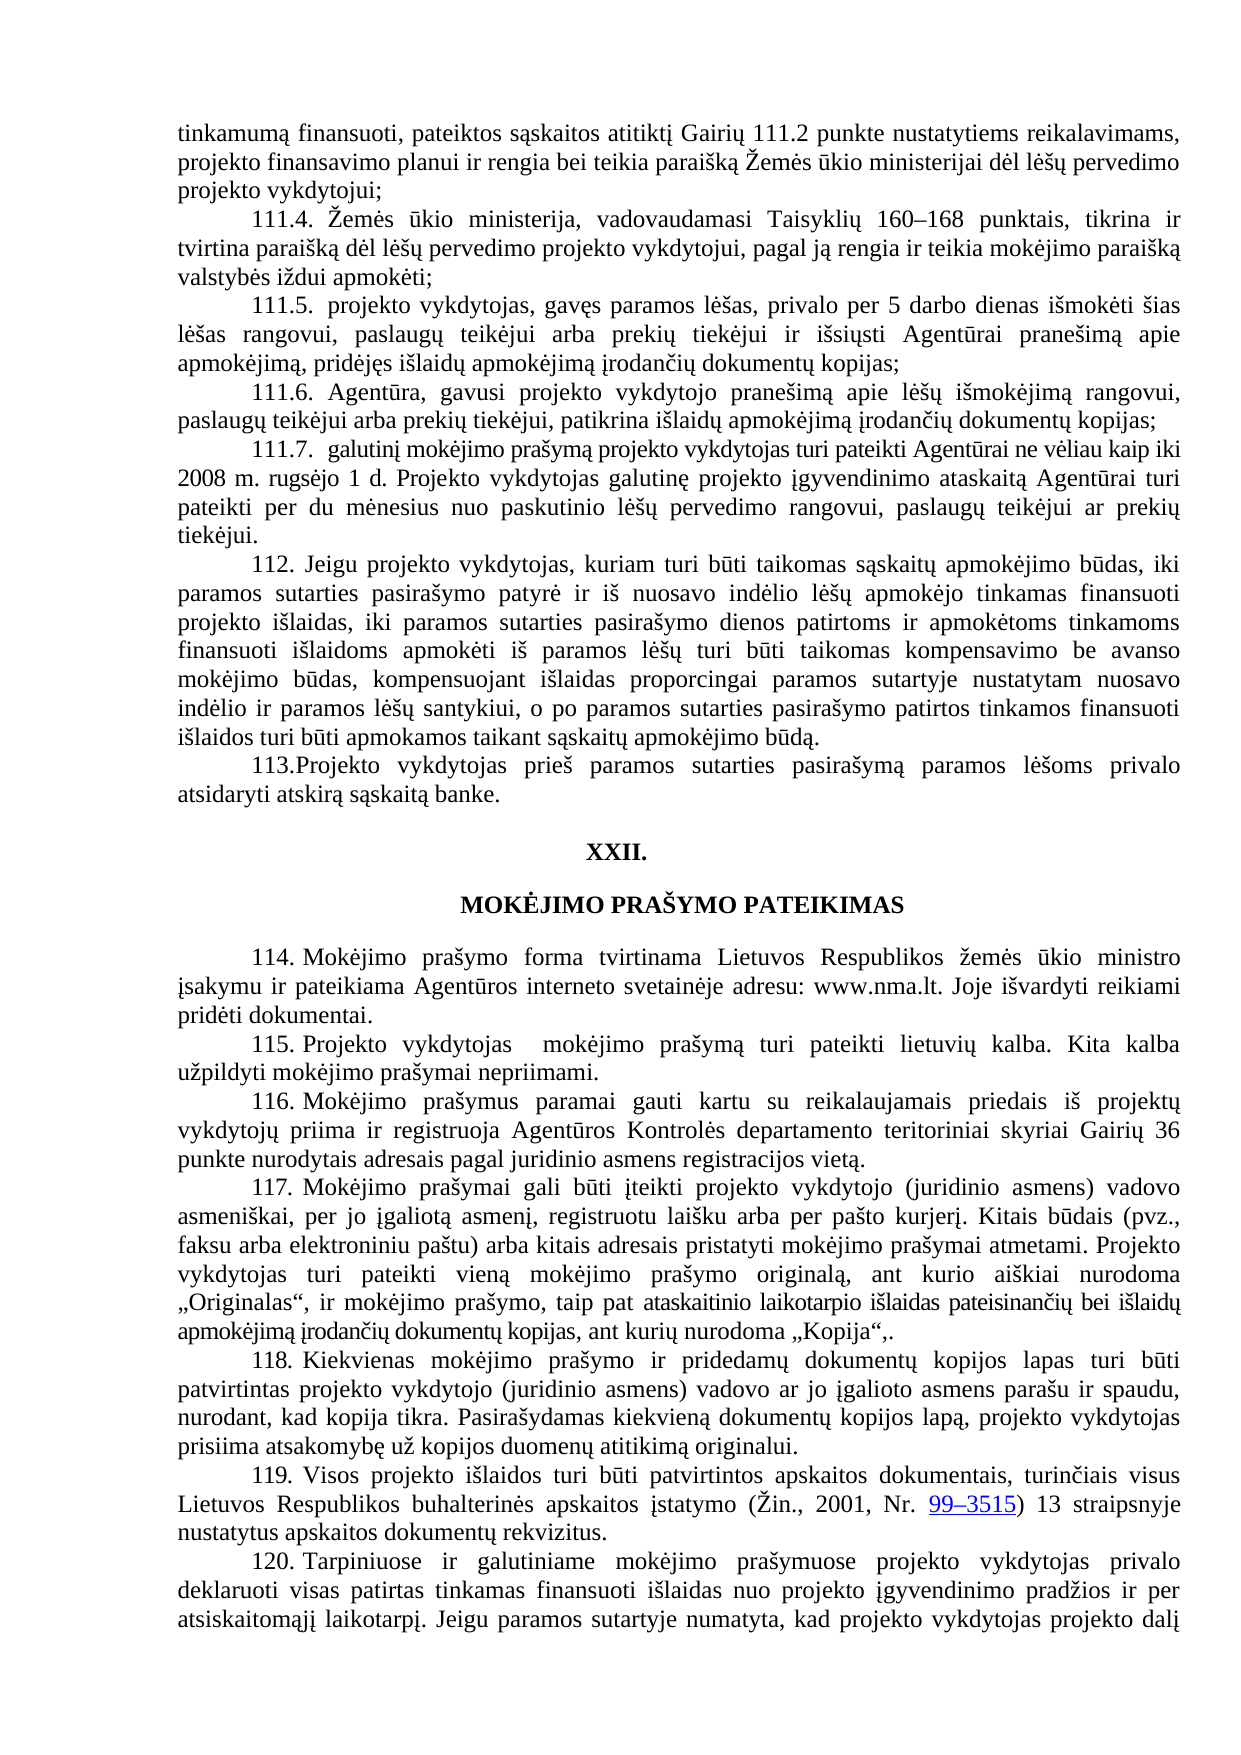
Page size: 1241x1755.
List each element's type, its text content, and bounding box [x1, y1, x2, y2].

text 115. Projekto vykdytojas mokėjimo prašymą turi pateikti lietuvių kalba. Kita kalba užpildyti mokėjimo prašymai nepriimami. [177, 1029, 1181, 1086]
text 112. Jeigu projekto vykdytojas, kuriam turi būti taikomas sąskaitų apmokėjimo būdas, iki paramos sutarties pasirašymo patyrė ir iš nuosavo indėlio lėšų apmokėjo tinkamas finansuoti projekto išlaidas, iki paramos sutarties pasirašymo dienos patirtoms ir apmokėtoms tinkamoms finansuoti išlaidoms apmokėti iš paramos lėšų turi būti taikomas kompensavimo be avanso mokėjimo būdas, kompensuojant išlaidas proporcingai paramos sutartyje nustatytam nuosavo indėlio ir paramos lėšų santykiui, o po paramos sutarties pasirašymo patirtos tinkamos finansuoti išlaidos turi būti apmokamos taikant sąskaitų apmokėjimo būdą. [177, 549, 1181, 751]
text 120. Tarpiniuose ir galutiniame mokėjimo prašymuose projekto vykdytojas privalo deklaruoti visas patirtas tinkamas finansuoti išlaidas nuo projekto įgyvendinimo pradžios ir per atsiskaitomąjį laikotarpį. Jeigu paramos sutartyje numatyta, kad projekto vykdytojas projekto dalį [177, 1546, 1181, 1632]
text XXII. [177, 837, 1181, 866]
text 113. Projekto vykdytojas prieš paramos sutarties pasirašymą paramos lėšoms privalo atsidaryti atskirą sąskaitą banke. [177, 751, 1181, 808]
text 116. Mokėjimo prašymus paramai gauti kartu su reikalaujamais priedais iš projektų vykdytojų priima ir registruoja Agentūros Kontrolės departamento teritoriniai skyriai Gairių 36 punkte nurodytais adresais pagal juridinio asmens registracijos vietą. [177, 1086, 1181, 1172]
text 111.6. Agentūra, gavusi projekto vykdytojo pranešimą apie lėšų išmokėjimą rangovui, paslaugų teikėjui arba prekių tiekėjui, patikrina išlaidų apmokėjimą įrodančių dokumentų kopijas; [177, 377, 1181, 434]
text 118. Kiekvienas mokėjimo prašymo ir pridedamų dokumentų kopijos lapas turi būti patvirtintas projekto vykdytojo (juridinio asmens) vadovo ar jo įgalioto asmens parašu ir spaudu, nurodant, kad kopija tikra. Pasirašydamas kiekvieną dokumentų kopijos lapą, projekto vykdytojas prisiima atsakomybę už kopijos duomenų atitikimą originalui. [177, 1345, 1181, 1460]
text 111.4. Žemės ūkio ministerija, vadovaudamasi Taisyklių 160–168 punktais, tikrina ir tvirtina paraišką dėl lėšų pervedimo projekto vykdytojui, pagal ją rengia ir teikia mokėjimo paraišką valstybės iždui apmokėti; [177, 204, 1181, 291]
text 111.7. galutinį mokėjimo prašymą projekto vykdytojas turi pateikti Agentūrai ne vėliau kaip iki 2008 m. rugsėjo 1 d. Projekto vykdytojas galutinę projekto įgyvendinimo ataskaitą Agentūrai turi pateikti per du mėnesius nuo paskutinio lėšų pervedimo rangovui, paslaugų teikėjui ar prekių tiekėjui. [177, 434, 1181, 549]
text 111.5. projekto vykdytojas, gavęs paramos lėšas, privalo per 5 darbo dienas išmokėti šias lėšas rangovui, paslaugų teikėjui arba prekių tiekėjui ir išsiųsti Agentūrai pranešimą apie apmokėjimą, pridėjęs išlaidų apmokėjimą įrodančių dokumentų kopijas; [177, 291, 1181, 377]
text 117. Mokėjimo prašymai gali būti įteikti projekto vykdytojo (juridinio asmens) vadovo asmeniškai, per jo įgaliotą asmenį, registruotu laišku arba per pašto kurjerį. Kitais būdais (pvz., faksu arba elektroniniu paštu) arba kitais adresais pristatyti mokėjimo prašymai atmetami. Projekto vykdytojas turi pateikti vieną mokėjimo prašymo originalą, ant kurio aiškiai nurodoma „Originalas“, ir mokėjimo prašymo, taip pat ataskaitinio laikotarpio išlaidas pateisinančių bei išlaidų apmokėjimą įrodančių dokumentų kopijas, ant kurių nurodoma „Kopija“,. [177, 1172, 1181, 1345]
text 119. Visos projekto išlaidos turi būti patvirtintos apskaitos dokumentais, turinčiais visus Lietuvos Respublikos buhalterinės apskaitos įstatymo (Žin., 2001, Nr. 99–3515) 13 straipsnyje nustatytus apskaitos dokumentų rekvizitus. [177, 1460, 1181, 1546]
text 114. Mokėjimo prašymo forma tvirtinama Lietuvos Respublikos žemės ūkio ministro įsakymu ir pateikiama Agentūros interneto svetainėje adresu: www.nma.lt. Joje išvardyti reikiami pridėti dokumentai. [177, 942, 1181, 1029]
text tinkamumą finansuoti, pateiktos sąskaitos atitiktį Gairių 111.2 punkte nustatytiems reikalavimams, projekto finansavimo planui ir rengia bei teikia paraišką Žemės ūkio ministerijai dėl lėšų pervedimo projekto vykdytojui; [177, 118, 1181, 204]
text MOKĖJIMO PRAŠYMO PATEIKIMAS [177, 890, 1181, 918]
